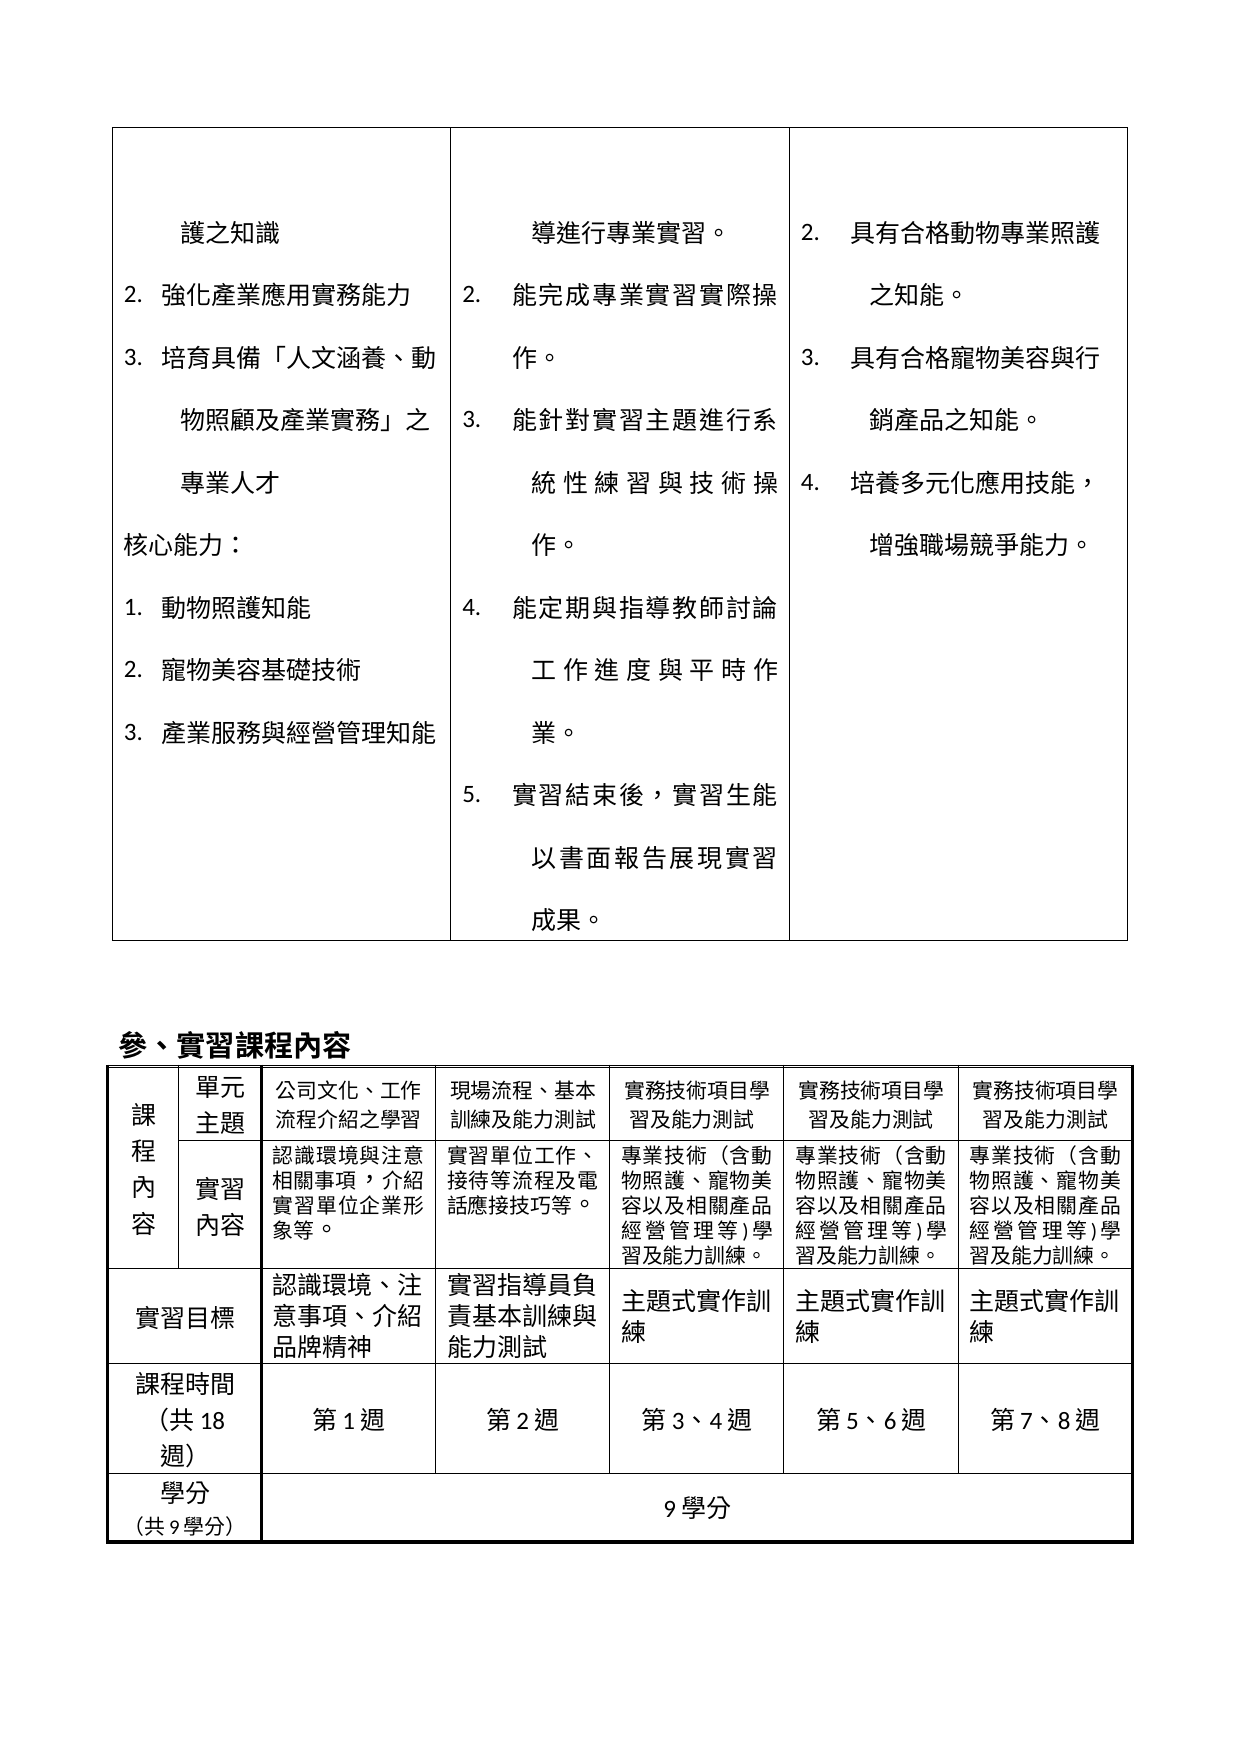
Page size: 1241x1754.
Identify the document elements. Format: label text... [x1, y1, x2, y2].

table_cell 實習指導員負責基本訓練與能力測試 [436, 1269, 609, 1363]
table_cell 第2週 [436, 1364, 609, 1473]
table_cell 第3、4週 [610, 1364, 783, 1473]
table_header 實務技術項目學習及能力測試 [959, 1068, 1131, 1140]
table_cell 認識環境、注意事項、介紹品牌精神 [263, 1269, 435, 1363]
table_cell 第5、6週 [784, 1364, 958, 1473]
table_cell 實習目標 [109, 1269, 260, 1363]
table_header 單元主題 [179, 1068, 260, 1140]
table_cell 認識環境與注意相關事項，介紹實習單位企業形象等。 [263, 1141, 435, 1268]
table_cell 專業技術（含動物照護、寵物美容以及相關產品經營管理等)學習及能力訓練。 [784, 1141, 958, 1268]
table_cell 主題式實作訓練 [959, 1269, 1131, 1363]
table_cell 專業技術（含動物照護、寵物美容以及相關產品經營管理等)學習及能力訓練。 [959, 1141, 1131, 1268]
table_cell 專業技術（含動物照護、寵物美容以及相關產品經營管理等)學習及能力訓練。 [610, 1141, 783, 1268]
table_cell 教育目標： 奠定學生基礎動物健康照護之知識 強化產業應用實務能力 培育具備「人文涵養、動物照顧及產業實務」之專業人才 核心能力： 動物照護知能 寵物美容基礎技術 產業服務與經營管理知能 [113, 128, 450, 939]
table_cell 課程時間 （共18週） [109, 1364, 260, 1473]
table_cell 實習單位工作、接待等流程及電話應接技巧等。 [436, 1141, 609, 1268]
table_header 課程 內容 [109, 1068, 178, 1268]
table_cell 具有「人文涵養」的動物技術專業人員。 具有合格動物專業照護之知能。 具有合格寵物美容與行銷產品之知能。 培養多元化應用技能，增強職場競爭能力。 [790, 128, 1127, 939]
table_cell 學分 （共9學分） [109, 1474, 260, 1540]
table_header 實務技術項目學習及能力測試 [610, 1068, 783, 1140]
table_cell 主題式實作訓練 [784, 1269, 958, 1363]
table_header 公司文化、工作流程介紹之學習 [263, 1068, 435, 1140]
table_cell 實習內容 [179, 1141, 260, 1268]
table_cell 第7、8週 [959, 1364, 1131, 1473]
table_cell 主題式實作訓練 [610, 1269, 783, 1363]
table_cell 9學分 [263, 1474, 1131, 1540]
table_cell 實習生能達成下列各項 校內和校外教師協助指導進行專業實習。 能完成專業實習實際操作。 能針對實習主題進行系統性練習與技術操作。 能定期與指導教師討論工作進度與平時作業。 實習結束後，實習生能以書面報告展現實習成果。 [451, 128, 789, 939]
table_header 實務技術項目學習及能力測試 [784, 1068, 958, 1140]
table_header 現場流程、基本訓練及能力測試 [436, 1068, 609, 1140]
table_cell 第1週 [263, 1364, 435, 1473]
text 參、實習課程內容 [118, 1002, 1122, 1064]
